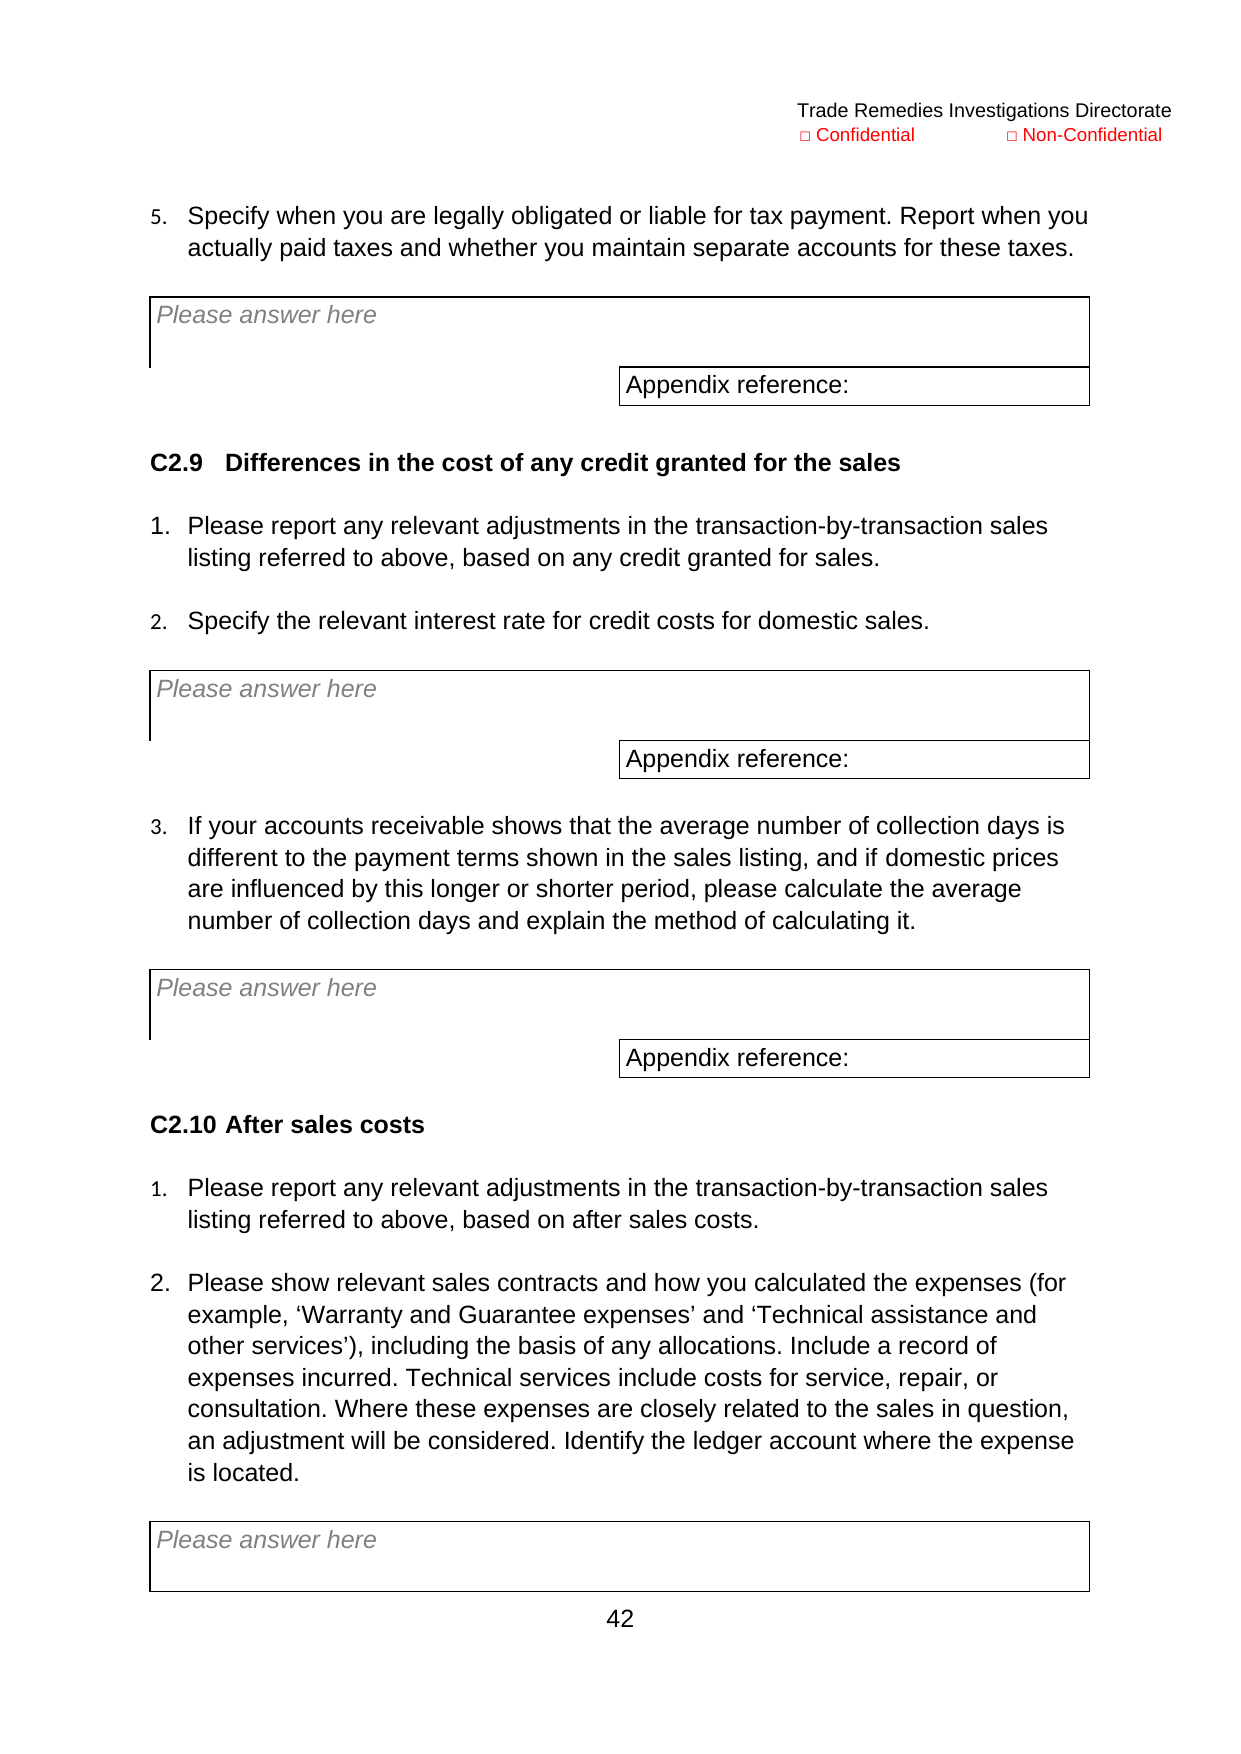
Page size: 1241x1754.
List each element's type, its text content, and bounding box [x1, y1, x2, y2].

list Please report any relevant adjustments in the transaction-by-transaction sales listing referred to above, based on any credit granted for sales. [150, 511, 1090, 572]
subtitle C2.10 After sales costs [150, 1110, 1090, 1139]
table_header Please answer here [151, 298, 1089, 366]
table_cell Appendix reference: [620, 741, 1089, 778]
table_cell Appendix reference: [620, 368, 1089, 405]
table_header Please answer here [151, 671, 1089, 739]
list Please report any relevant adjustments in the transaction-by-transaction sales listing referred to above, based on after sales costs. [150, 1173, 1090, 1234]
table_cell [150, 1040, 619, 1077]
table_header Please answer here [151, 970, 1089, 1039]
table_header Please answer here [151, 1522, 1089, 1591]
list Please show relevant sales contracts and how you calculated the expenses (for example, ‘Warranty and Guarantee expenses’ and ‘Technical assistance and other services’), including the basis of any allocations. Include a record of expenses incurred. Technical services include costs for service, repair, or consultation. Where these expenses are closely related to the sales in question, an adjustment will be considered. Identify the ledger account where the expense is located. [150, 1268, 1090, 1486]
list If your accounts receivable shows that the average number of collection days is different to the payment terms shown in the sales listing, and if domestic prices are influenced by this longer or shorter period, please calculate the average number of collection days and explain the method of calculating it. [150, 811, 1090, 934]
list Specify the relevant interest rate for credit costs for domestic sales. [150, 606, 1090, 635]
list Specify when you are legally obligated or liable for tax payment. Report when you actually paid taxes and whether you maintain separate accounts for these taxes. [150, 201, 1090, 262]
table_cell [150, 368, 619, 405]
table_cell Appendix reference: [620, 1040, 1089, 1077]
subtitle C2.9 Differences in the cost of any credit granted for the sales [150, 448, 1090, 477]
table_cell [150, 741, 619, 778]
